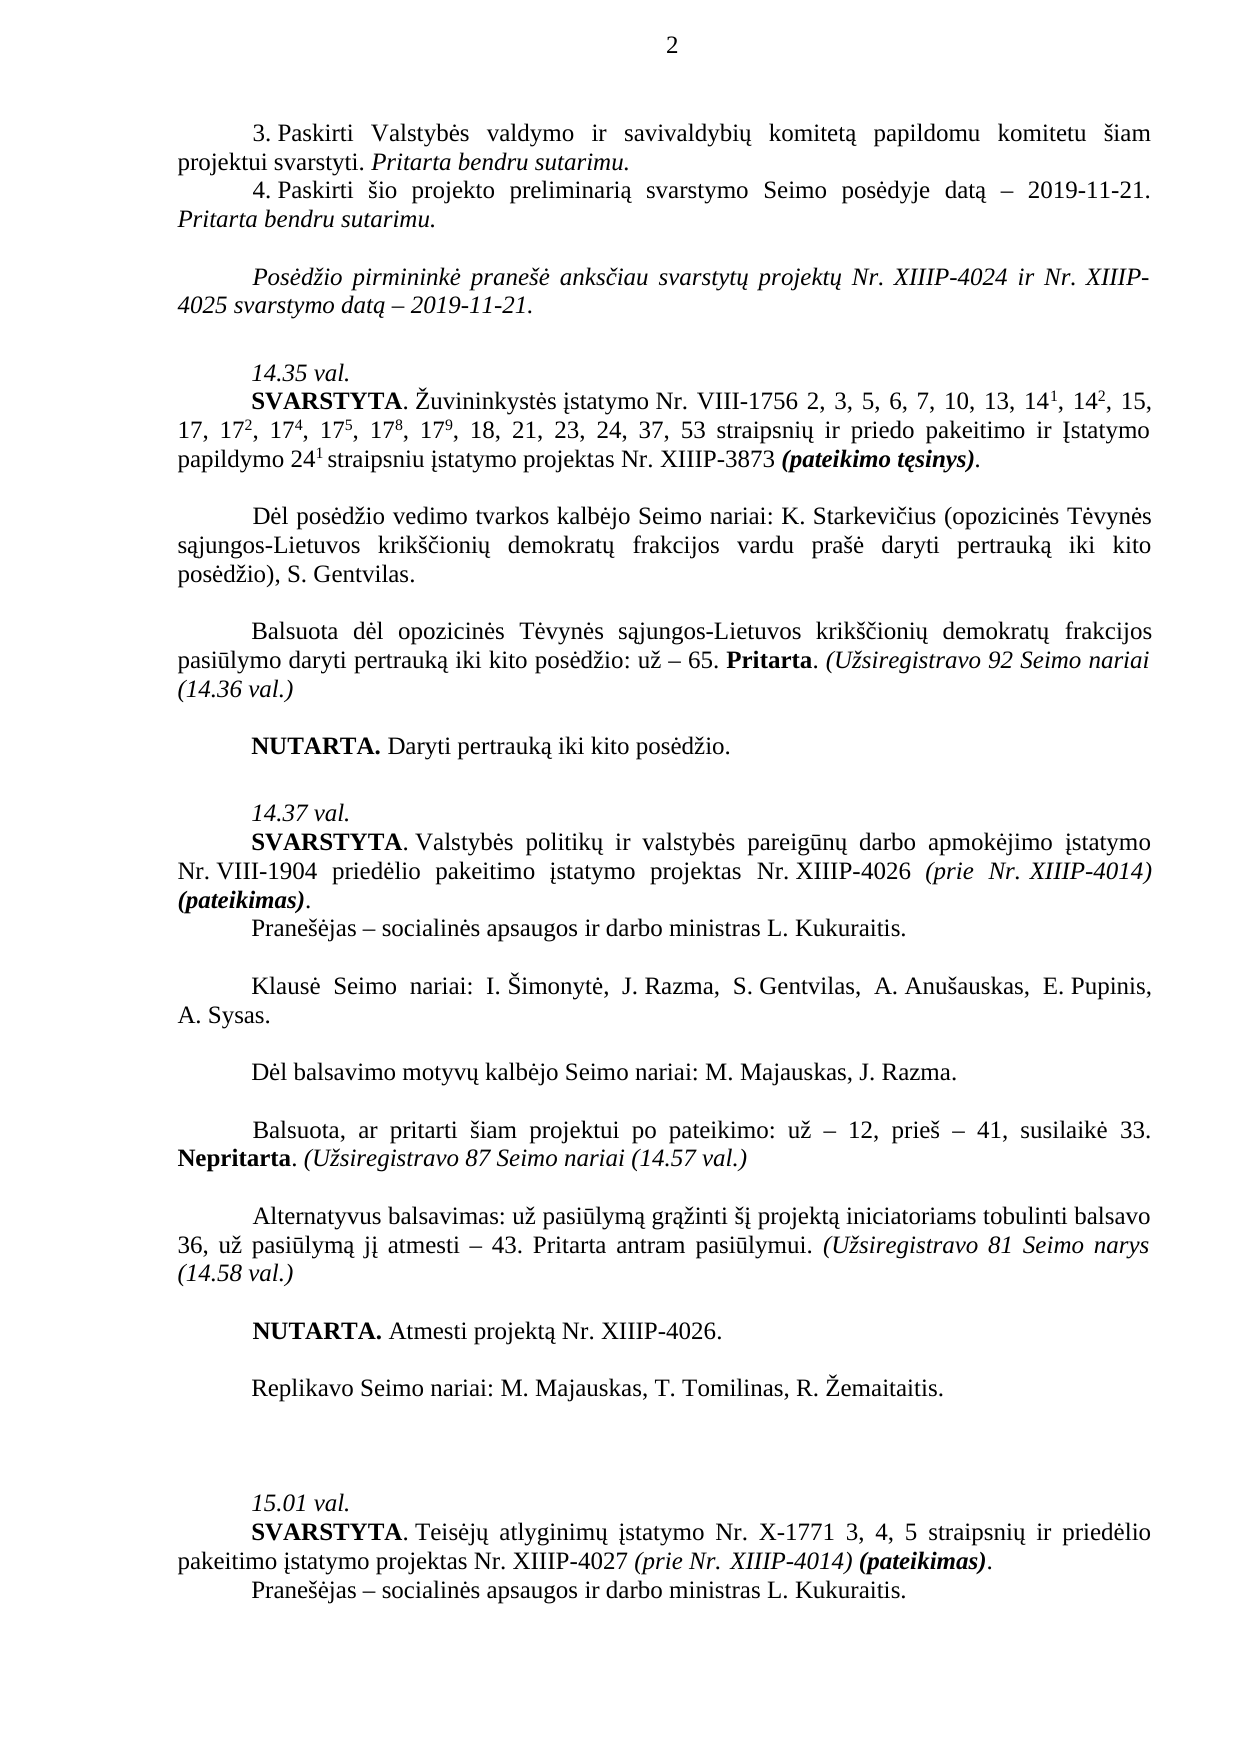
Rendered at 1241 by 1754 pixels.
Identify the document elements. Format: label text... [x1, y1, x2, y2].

text Balsuota dėl opozicinės Tėvynės sąjungos-Lietuvos krikščionių demokratų frakcijos pasiūlymo daryti pertrauką iki kito posėdžio: už – 65. Pritarta. (Užsiregistravo 92 Seimo nariai (14.36 val.) [177, 616, 1152, 703]
text NUTARTA. Daryti pertrauką iki kito posėdžio. [177, 731, 1152, 760]
text SVARSTYTA. Valstybės politikų ir valstybės pareigūnų darbo apmokėjimo įstatymo Nr. VIII-1904 priedėlio pakeitimo įstatymo projektas Nr. XIIIP-4026 (prie Nr. XIIIP-4014) (pateikimas). [177, 827, 1152, 913]
text 15.01 val. [177, 1488, 1152, 1517]
text NUTARTA. Atmesti projektą Nr. XIIIP-4026. [177, 1316, 1152, 1345]
text SVARSTYTA. Žuvininkystės įstatymo Nr. VIII-1756 2, 3, 5, 6, 7, 10, 13, 141, 142, 15, 17, 172, 174, 175, 178, 179, 18, 21, 23, 24, 37, 53 straipsnių ir priedo pakeitimo ir Įstatymo papildymo 241 straipsniu įstatymo projektas Nr. XIIIP-3873 (pateikimo tęsinys). [177, 386, 1152, 473]
text Pranešėjas – socialinės apsaugos ir darbo ministras L. Kukuraitis. [177, 913, 1152, 942]
text Dėl posėdžio vedimo tvarkos kalbėjo Seimo nariai: K. Starkevičius (opozicinės Tėvynės sąjungos-Lietuvos krikščionių demokratų frakcijos vardu prašė daryti pertrauką iki kito posėdžio), S. Gentvilas. [177, 501, 1152, 588]
text Dėl balsavimo motyvų kalbėjo Seimo nariai: M. Majauskas, J. Razma. [177, 1057, 1152, 1086]
text Replikavo Seimo nariai: M. Majauskas, T. Tomilinas, R. Žemaitaitis. [177, 1373, 1152, 1402]
text 14.37 val. [177, 798, 1152, 827]
text Pranešėjas – socialinės apsaugos ir darbo ministras L. Kukuraitis. [177, 1575, 1152, 1603]
text Klausė Seimo nariai: I. Šimonytė, J. Razma, S. Gentvilas, A. Anušauskas, E. Pupinis, A. Sysas. [177, 971, 1152, 1028]
text 14.35 val. [177, 358, 1152, 386]
text Balsuota, ar pritarti šiam projektui po pateikimo: už – 12, prieš – 41, susilaikė 33. Nepritarta. (Užsiregistravo 87 Seimo nariai (14.57 val.) [177, 1115, 1152, 1172]
text 3. Paskirti Valstybės valdymo ir savivaldybių komitetą papildomu komitetu šiam projektui svarstyti. Pritarta bendru sutarimu. [177, 118, 1152, 176]
text Posėdžio pirmininkė pranešė anksčiau svarstytų projektų Nr. XIIIP-4024 ir Nr. XIIIP-4025 svarstymo datą – 2019-11-21. [177, 262, 1152, 319]
text SVARSTYTA. Teisėjų atlyginimų įstatymo Nr. X-1771 3, 4, 5 straipsnių ir priedėlio pakeitimo įstatymo projektas Nr. XIIIP-4027 (prie Nr. XIIIP-4014) (pateikimas). [177, 1517, 1152, 1575]
text Alternatyvus balsavimas: už pasiūlymą grąžinti šį projektą iniciatoriams tobulinti balsavo 36, už pasiūlymą jį atmesti – 43. Pritarta antram pasiūlymui. (Užsiregistravo 81 Seimo narys (14.58 val.) [177, 1201, 1152, 1287]
text 4. Paskirti šio projekto preliminarią svarstymo Seimo posėdyje datą – 2019-11-21. Pritarta bendru sutarimu. [177, 176, 1152, 233]
